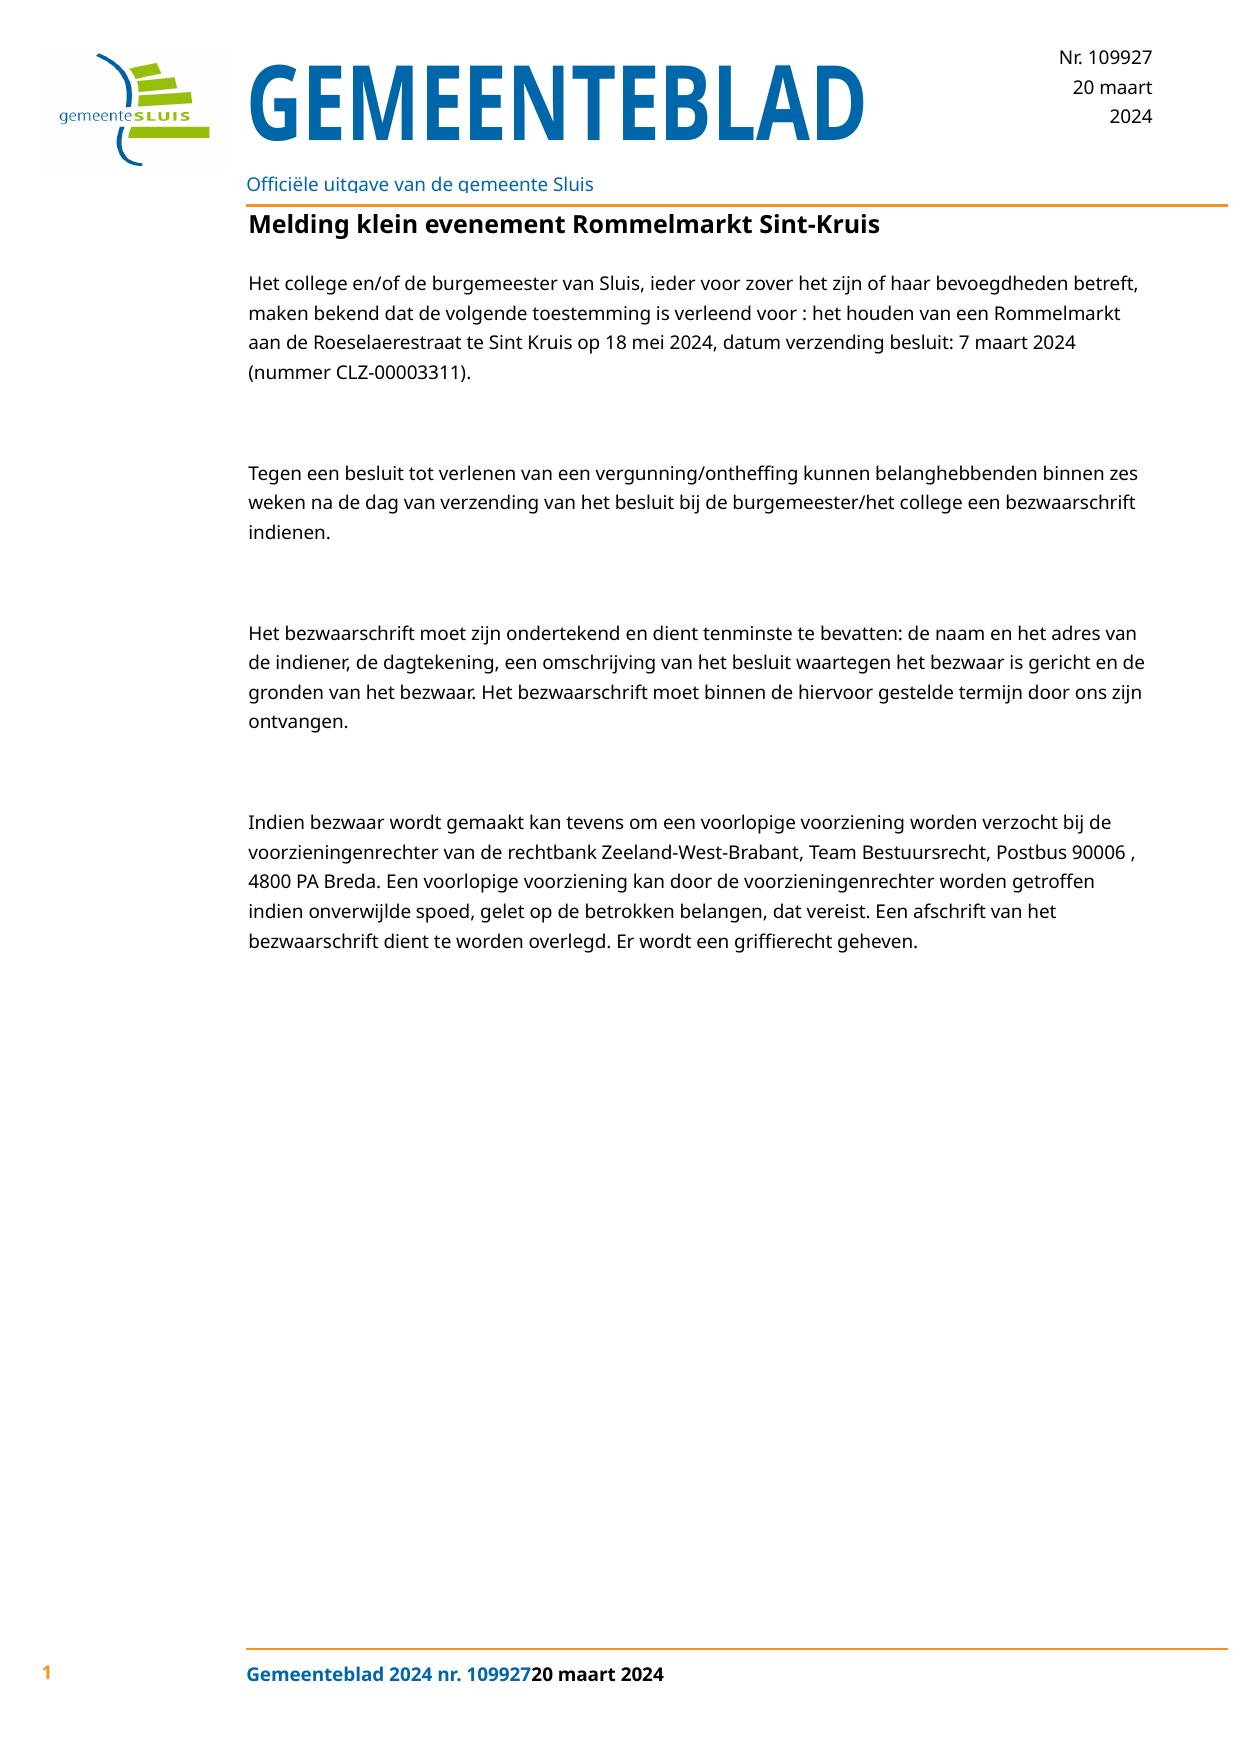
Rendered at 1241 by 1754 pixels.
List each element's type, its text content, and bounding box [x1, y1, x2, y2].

text Tegen een besluit tot verlenen van een vergunning/ontheffing kunnen belanghebbenden binnen zes weken na de dag van verzending van het besluit bij de burgemeester/het college een bezwaarschrift indienen. [248, 460, 1152, 545]
text Het college en/of de burgemeester van Sluis, ieder voor zover het zijn of haar bevoegdheden betreft, maken bekend dat de volgende toestemming is verleend voor : het houden van een Rommelmarkt aan de Roeselaerestraat te Sint Kruis op 18 mei 2024, datum verzending besluit: 7 maart 2024 (nummer CLZ-00003311). [248, 270, 1152, 385]
text Het bezwaarschrift moet zijn ondertekend en dient tenminste te bevatten: de naam en het adres van de indiener, de dagtekening, een omschrijving van het besluit waartegen het bezwaar is gericht en de gronden van het bezwaar. Het bezwaarschrift moet binnen de hiervoor gestelde termijn door ons zijn ontvangen. [248, 620, 1152, 734]
text Melding klein evenement Rommelmarkt Sint-Kruis [248, 207, 1152, 241]
picture [41, 47, 231, 172]
text Indien bezwaar wordt gemaakt kan tevens om een voorlopige voorziening worden verzocht bij de voorzieningenrechter van de rechtbank Zeeland-West-Brabant, Team Bestuursrecht, Postbus 90006 , 4800 PA Breda. Een voorlopige voorziening kan door de voorzieningenrechter worden getroffen indien onverwijlde spoed, gelet op de betrokken belangen, dat vereist. Een afschrift van het bezwaarschrift dient te worden overlegd. Er wordt een griffierecht geheven. [248, 809, 1152, 953]
